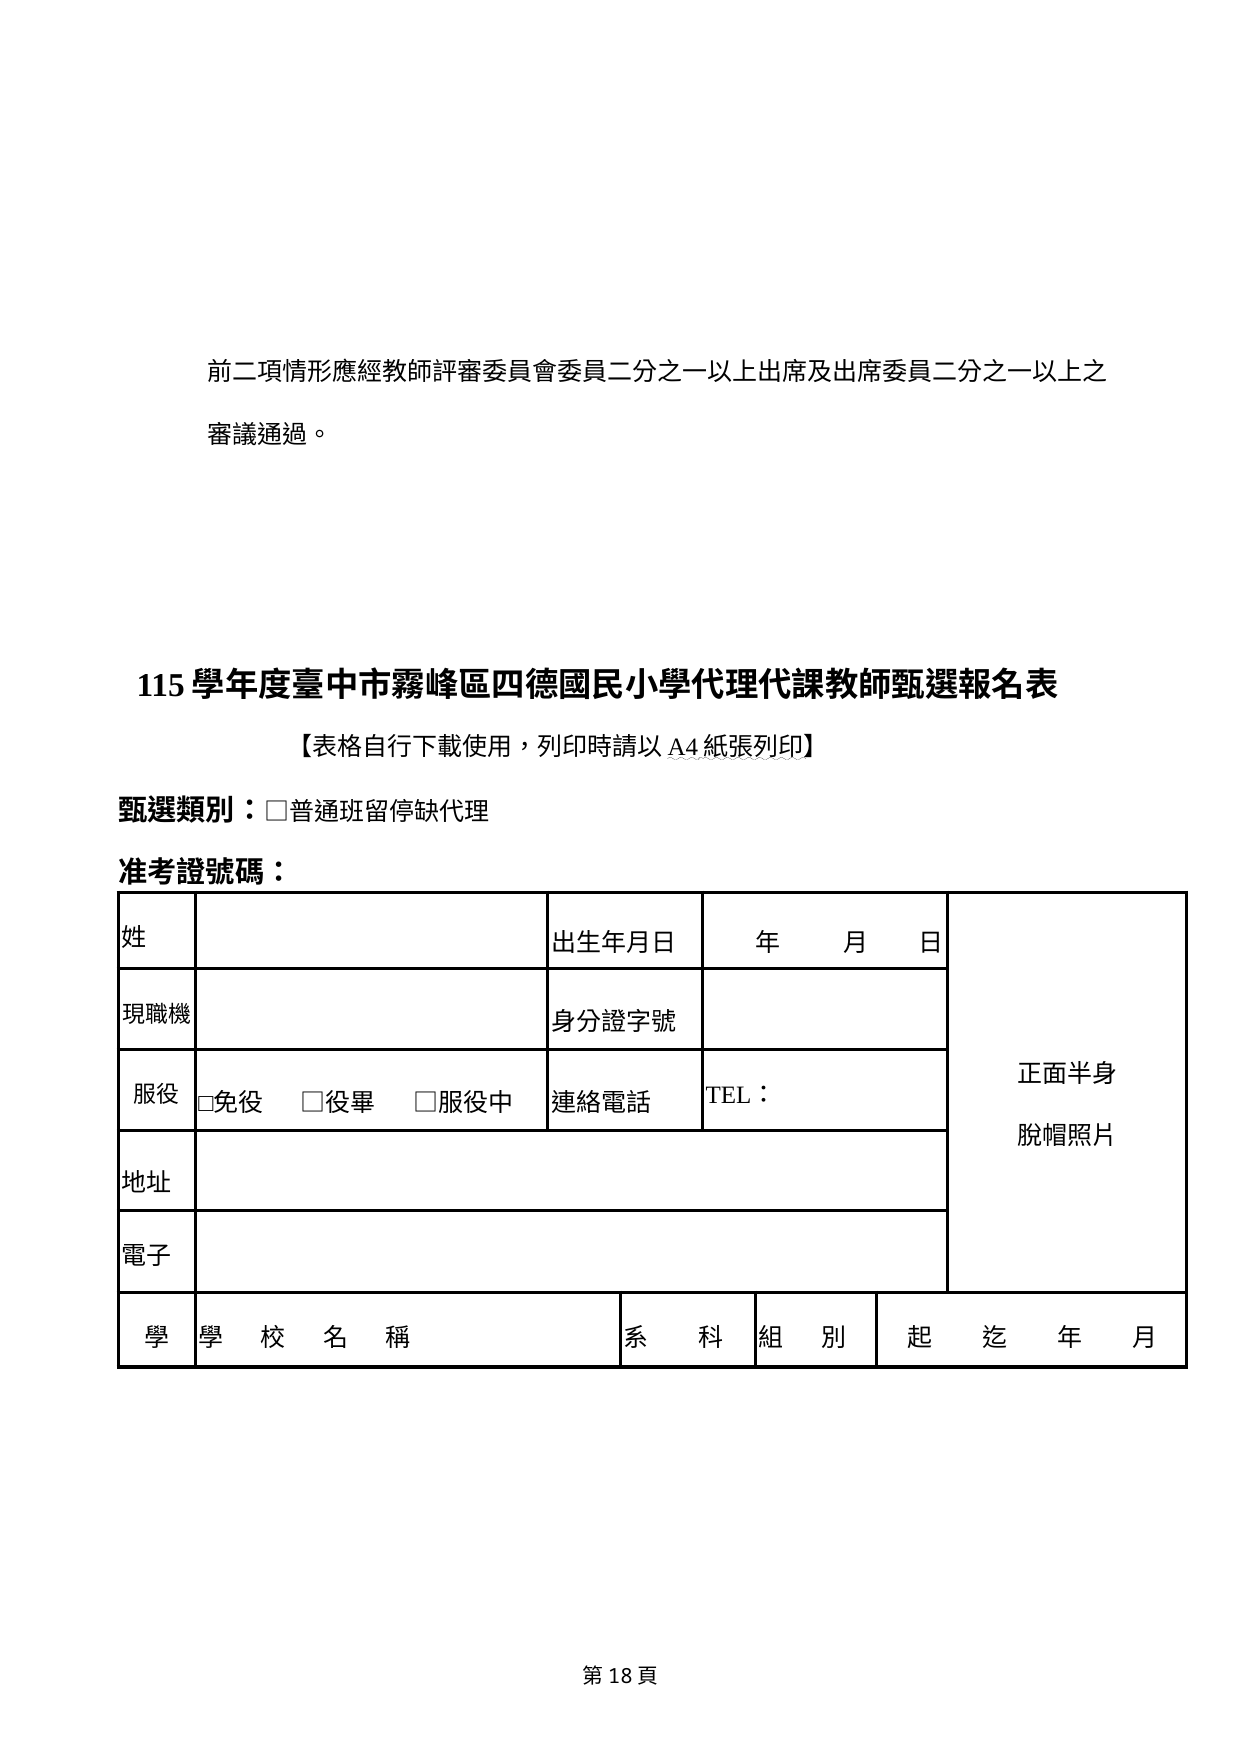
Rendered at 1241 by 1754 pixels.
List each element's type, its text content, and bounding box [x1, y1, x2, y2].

table_cell TEL： 手機： [704, 1051, 946, 1129]
text 准考證號碼： [118, 828, 1122, 891]
table_cell [197, 1132, 946, 1208]
table_cell 服役 情形 [120, 1051, 194, 1129]
table_cell 系 科 [622, 1294, 754, 1365]
table_cell [197, 970, 546, 1048]
table_cell □免役 □役畢 □服役中 [197, 1051, 546, 1129]
table_header [197, 894, 546, 967]
text 甄選類別：□普通班留停缺代理 [118, 766, 1122, 828]
table_cell 起 迄 年 月 [878, 1294, 1185, 1365]
text 【表格自行下載使用，列印時請以A4紙張列印】 [118, 703, 1122, 766]
table_header 出生年月日 [549, 894, 701, 967]
table_cell 現職機關學校 [120, 970, 194, 1048]
table_cell 身分證字號 [549, 970, 701, 1048]
text 115學年度臺中市霧峰區四德國民小學代理代課教師甄選報名表 [118, 641, 1122, 703]
table_cell 學 校 名 稱 [197, 1294, 619, 1365]
table_cell [704, 970, 946, 1048]
table_cell 組 別 [757, 1294, 875, 1365]
table_cell 學 歷 [120, 1294, 194, 1365]
table_header 年 月 日 [704, 894, 946, 967]
text 前二項情形應經教師評審委員會委員二分之一以上出席及出席委員二分之一以上之審議通過。 [207, 328, 1122, 453]
table_cell [197, 1212, 946, 1291]
table_header 正面半身 脫帽照片 [949, 894, 1185, 1291]
table_cell 電子郵件 [120, 1212, 194, 1291]
table_cell 連絡電話 [549, 1051, 701, 1129]
table_header 姓 名 [120, 894, 194, 967]
table_cell 地址 [120, 1132, 194, 1208]
